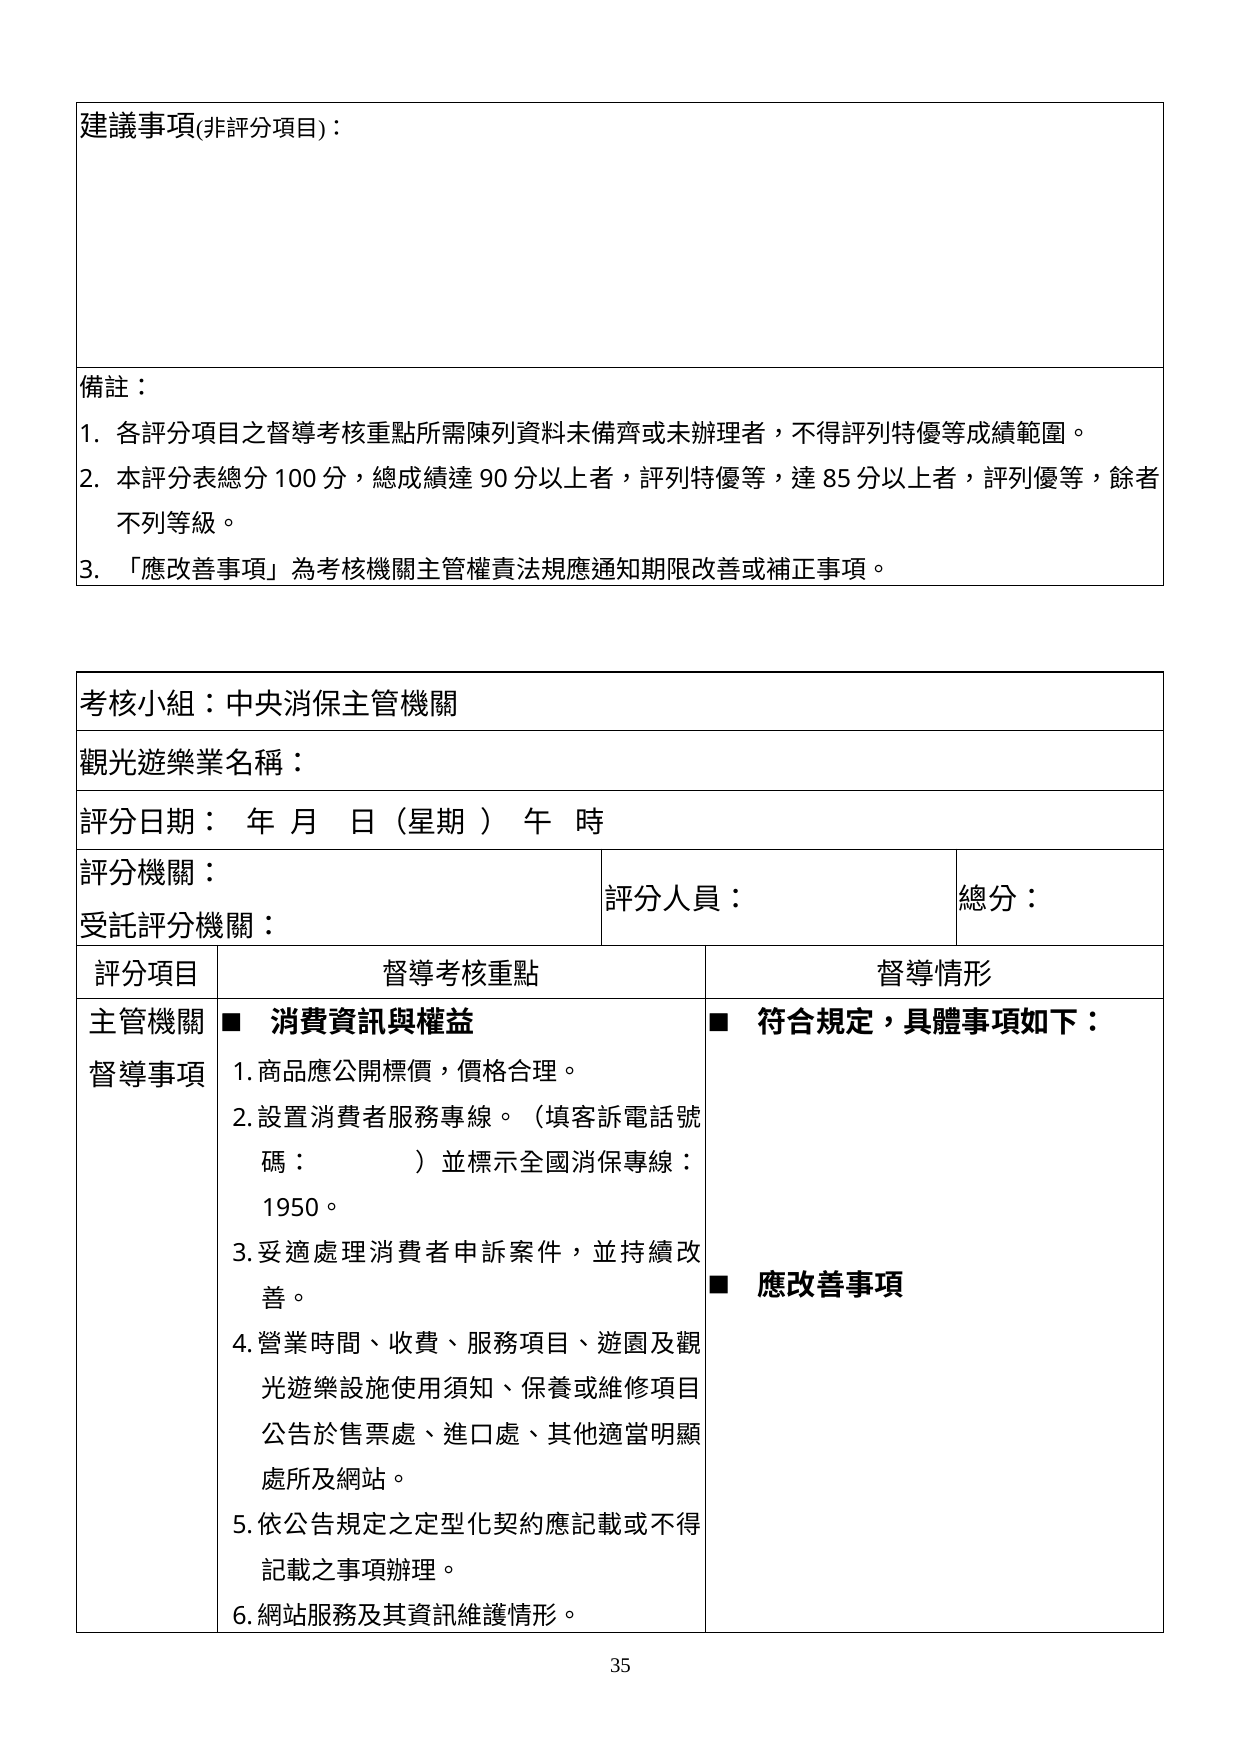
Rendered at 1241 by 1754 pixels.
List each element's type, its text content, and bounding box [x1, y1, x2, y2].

table_cell 評分項目 [77, 946, 217, 998]
table_cell 督導考核重點 [218, 946, 705, 998]
table_cell 評分日期： 年 月 日（星期 ） 午 時 [77, 791, 1163, 848]
table_header 考核小組：中央消保主管機關 [77, 673, 1163, 730]
table_cell 督導情形 [706, 946, 1163, 998]
table_cell 消費資訊與權益 商品應公開標價，價格合理。 設置消費者服務專線。（填客訴電話號碼： ）並標示全國消保專線：1950。 妥適處理消費者申訴案件，並持續改善。 營業時間、收費、服務項目、遊園及觀光遊樂設施使用須知、保養或維修項目公告於售票處、進口處、其他適當明顯處所及網站。 依公告規定之定型化契約應記載或不得記載之事項辦理。 網站服務及其資訊維護情形。 [218, 999, 705, 1632]
table_cell 備註： 各評分項目之督導考核重點所需陳列資料未備齊或未辦理者，不得評列特優等成績範圍。 本評分表總分100分，總成績達90分以上者，評列特優等，達85分以上者，評列優等，餘者不列等級。 「應改善事項」為考核機關主管權責法規應通知期限改善或補正事項。 [77, 368, 1163, 585]
table_cell 評分人員： [602, 850, 956, 945]
table_cell 主管機關督導事項 [77, 999, 217, 1632]
table_cell 建議事項(非評分項目)： [77, 103, 1163, 367]
table_cell 總分： [957, 850, 1163, 945]
table_cell 符合規定，具體事項如下： 應改善事項 [706, 999, 1163, 1632]
table_cell 評分機關： 受託評分機關： [77, 850, 601, 945]
table_cell 觀光遊樂業名稱： [77, 731, 1163, 789]
